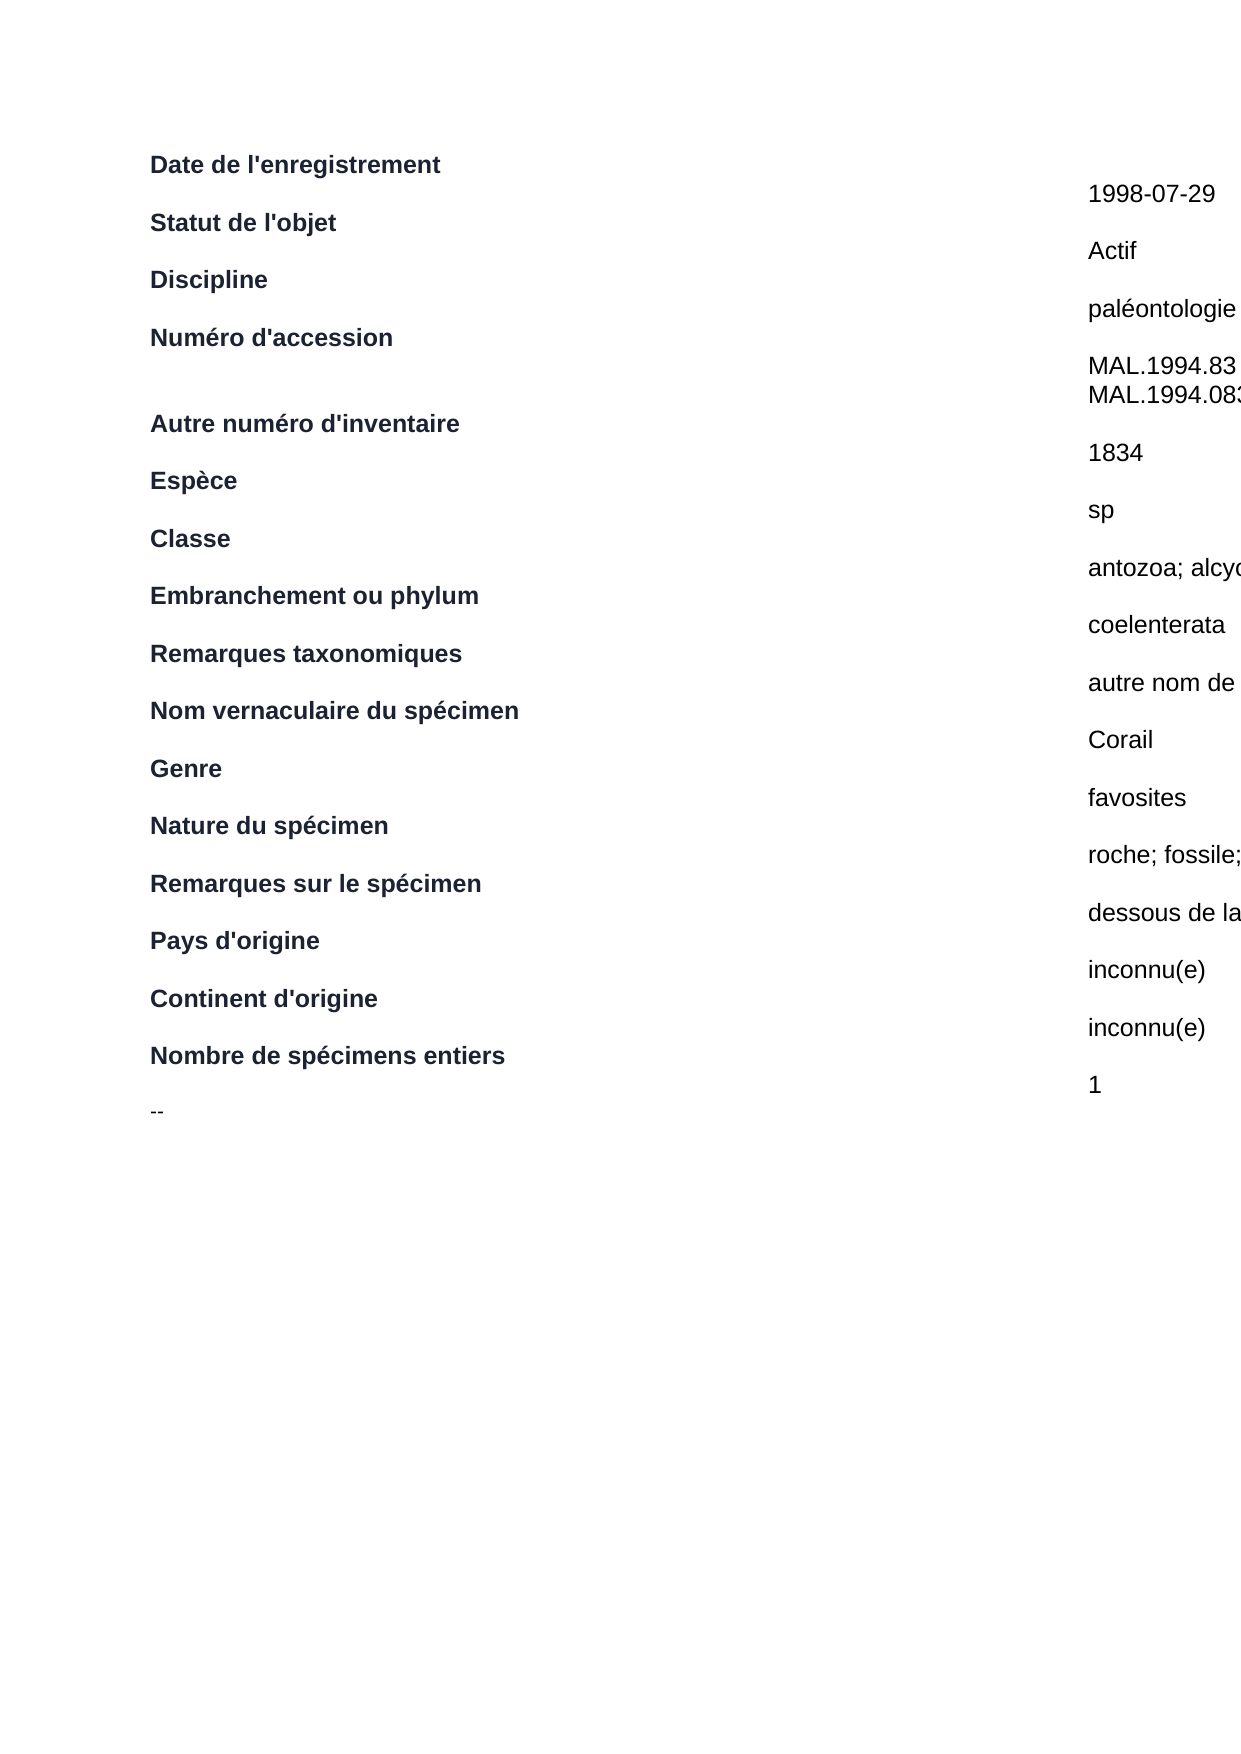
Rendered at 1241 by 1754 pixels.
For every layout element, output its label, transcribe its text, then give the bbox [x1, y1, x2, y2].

text favosites [1088, 782, 1240, 811]
text antozoa; alcyonaria [1088, 552, 1240, 581]
text 1834 [1088, 437, 1240, 466]
text 1 [1088, 1070, 1240, 1099]
text roche; fossile; loge; plancher [1088, 840, 1240, 869]
text paléontologie [1088, 294, 1240, 322]
text 1998-07-29 [1088, 179, 1240, 207]
text Genre [150, 754, 1090, 782]
text coelenterata [1088, 610, 1240, 639]
text Continent d'origine [150, 984, 1090, 1012]
text Nombre de spécimens entiers [150, 1041, 1090, 1070]
text autre nom de la sous-classe, tabulata [1088, 667, 1240, 696]
text Actif [1088, 236, 1240, 265]
text Embranchement ou phylum [150, 581, 1090, 610]
text Nature du spécimen [150, 811, 1090, 840]
text MAL.1994.083 [1088, 380, 1240, 409]
text Remarques taxonomiques [150, 639, 1090, 667]
text Pays d'origine [150, 926, 1090, 955]
text Remarques sur le spécimen [150, 869, 1090, 897]
text Date de l'enregistrement [150, 150, 1090, 179]
text Classe [150, 524, 1090, 552]
text Espèce [150, 466, 1090, 495]
text Discipline [150, 265, 1090, 294]
text sp [1088, 495, 1240, 524]
text Numéro d'accession [150, 322, 1090, 351]
text inconnu(e) [1088, 955, 1240, 984]
text dessous de la colonie [1088, 897, 1240, 926]
text Autre numéro d'inventaire [150, 409, 1090, 437]
text MAL.1994.83 [1088, 351, 1240, 380]
text inconnu(e) [1088, 1012, 1240, 1041]
text Statut de l'objet [150, 207, 1090, 236]
text Nom vernaculaire du spécimen [150, 696, 1090, 725]
text -- [150, 1099, 1090, 1123]
text Corail [1088, 725, 1240, 754]
